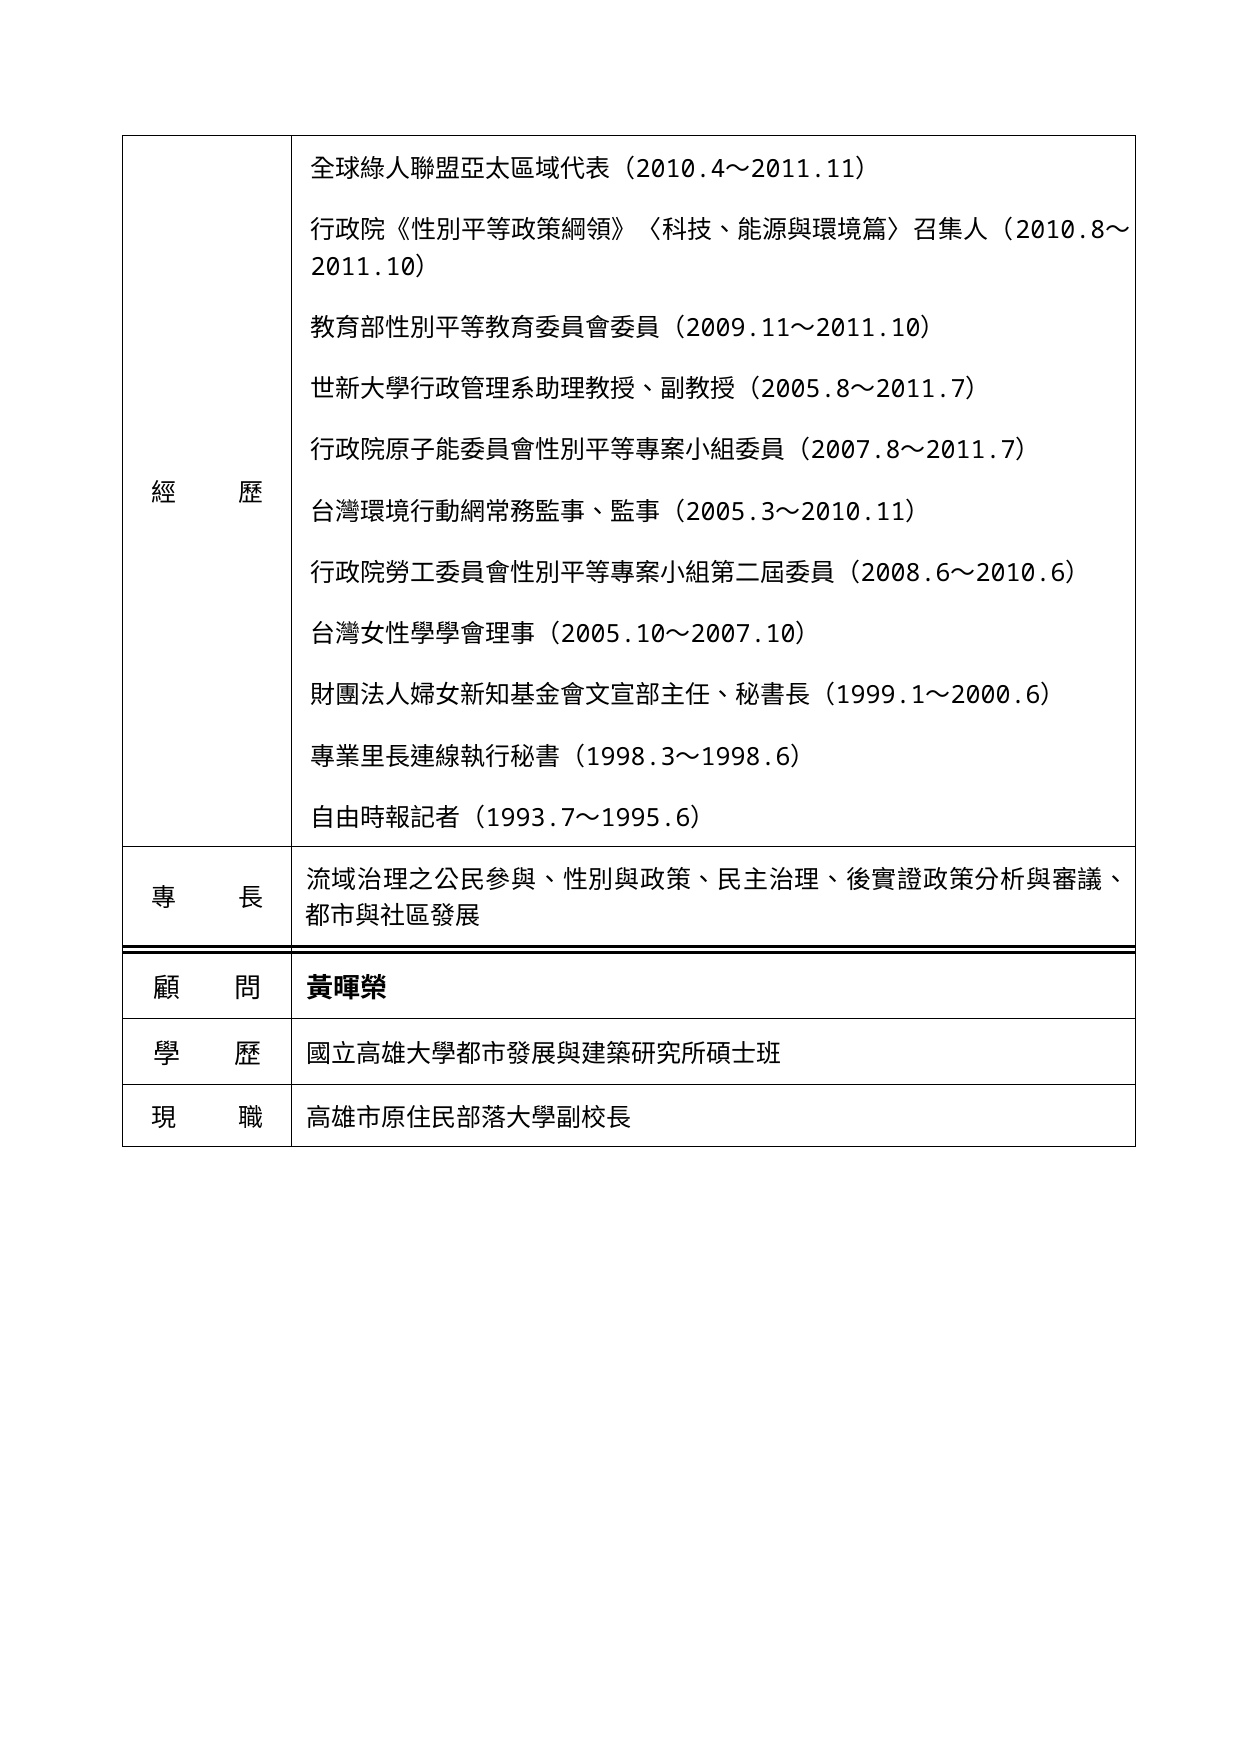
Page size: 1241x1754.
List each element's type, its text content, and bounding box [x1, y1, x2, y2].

table_cell 經 歷 [123, 136, 291, 846]
table_cell 專 長 [123, 847, 291, 944]
table_cell 全球綠人聯盟亞太區域代表（2010.4～2011.11） 行政院《性別平等政策綱領》〈科技、能源與環境篇〉召集人（2010.8～2011.10） 教育部性別平等教育委員會委員（2009.11～2011.10） 世新大學行政管理系助理教授、副教授（2005.8～2011.7） 行政院原子能委員會性別平等專案小組委員（2007.8～2011.7） 台灣環境行動網常務監事、監事（2005.3～2010.11） 行政院勞工委員會性別平等專案小組第二屆委員（2008.6～2010.6） 台灣女性學學會理事（2005.10～2007.10） 財團法人婦女新知基金會文宣部主任、秘書長（1999.1～2000.6） 專業里長連線執行秘書（1998.3～1998.6） 自由時報記者（1993.7～1995.6） [292, 136, 1135, 846]
table_cell 流域治理之公民參與、性別與政策、民主治理、後實證政策分析與審議、都市與社區發展 [292, 847, 1135, 944]
table_cell 現 職 [123, 1085, 291, 1146]
table_cell 黃暉榮 [292, 954, 1135, 1018]
table_cell 高雄市原住民部落大學副校長 [292, 1085, 1135, 1146]
table_cell 學 歷 [123, 1019, 291, 1083]
table_cell 國立高雄大學都市發展與建築研究所碩士班 [292, 1019, 1135, 1083]
table_cell 顧 問 [123, 954, 291, 1018]
